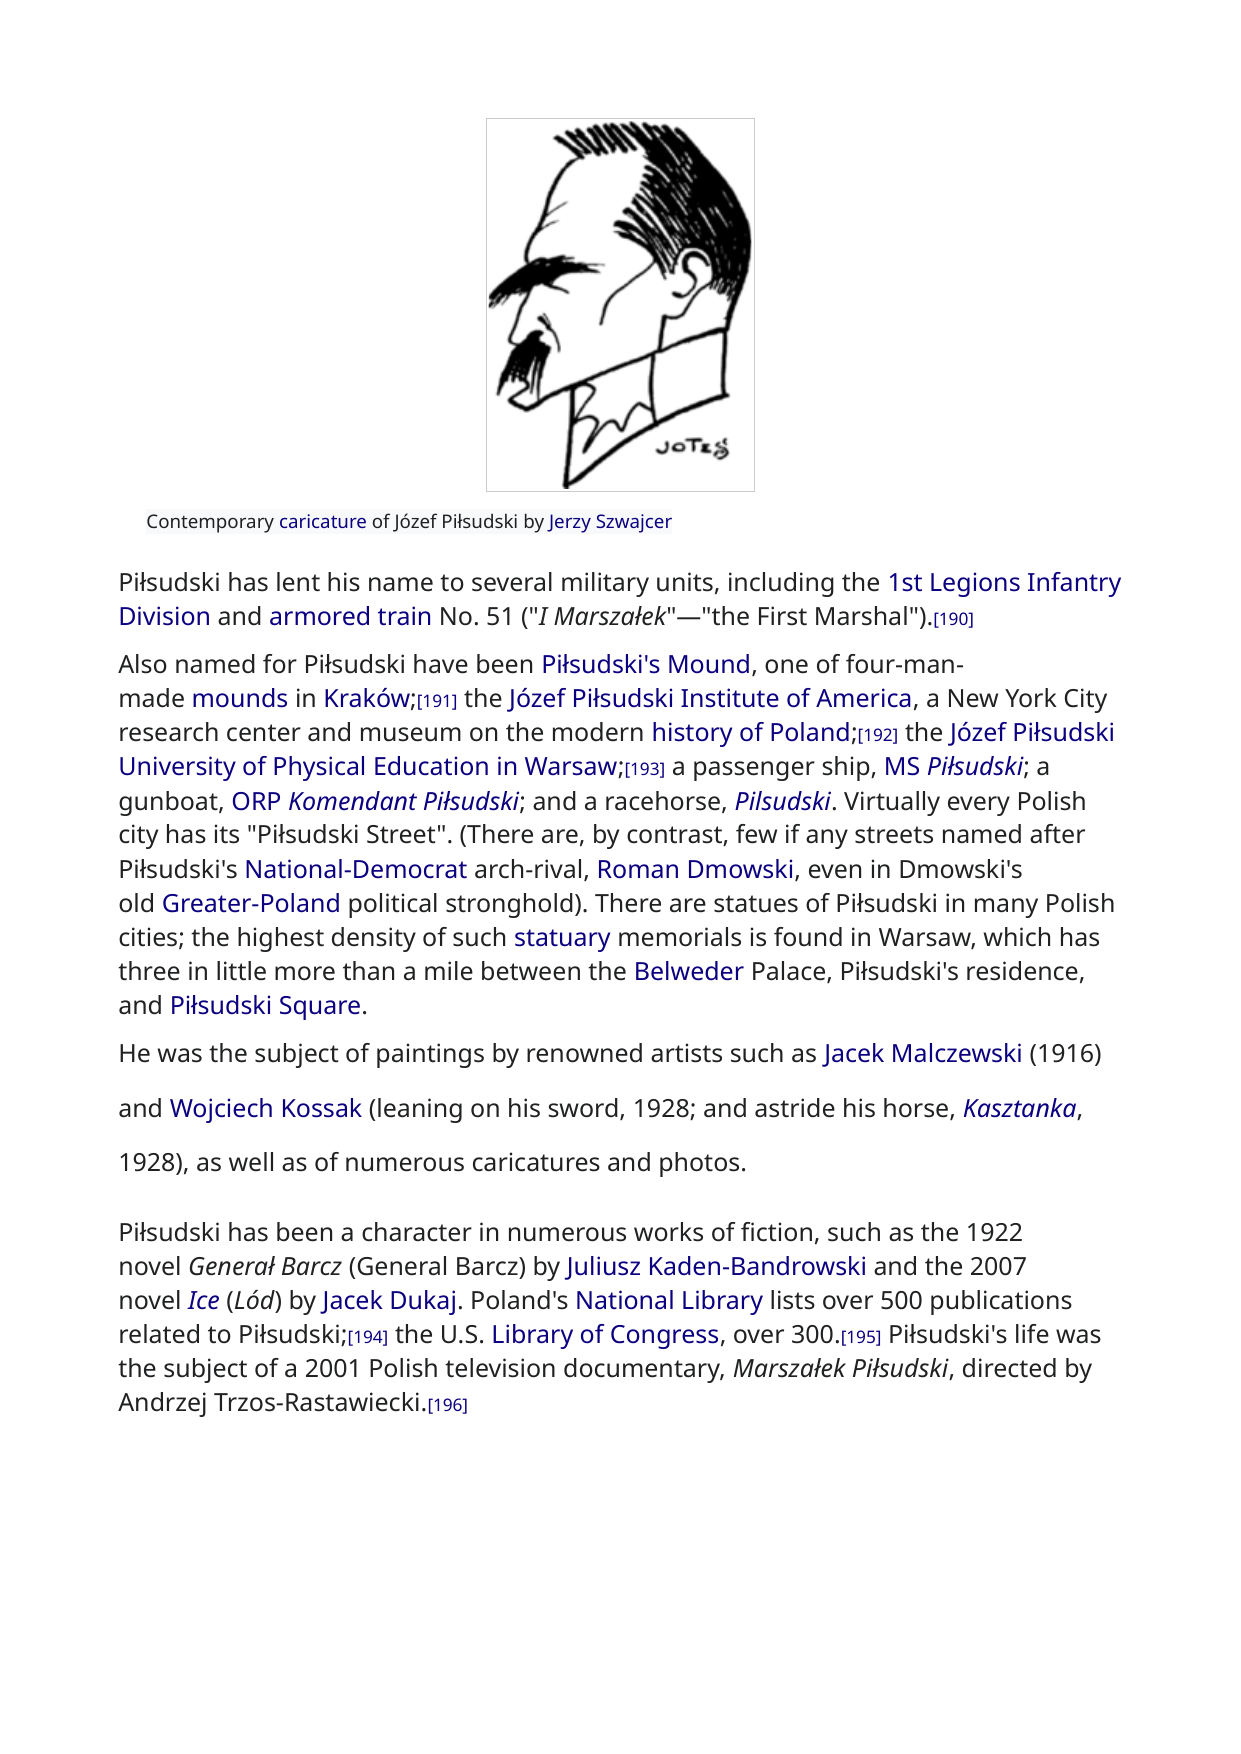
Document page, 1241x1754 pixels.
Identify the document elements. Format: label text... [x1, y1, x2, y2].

text Contemporary caricature of Józef Piłsudski by Jerzy Szwajcer [123, 509, 1122, 534]
text Piłsudski has lent his name to several military units, including the 1st Legions Infantry Division and armored train No. 51 ("I Marszałek"—"the First Marshal").[190] [118, 564, 1122, 632]
text Also named for Piłsudski have been Piłsudski's Mound, one of four-man-made mounds in Kraków;[191] the Józef Piłsudski Institute of America, a New York City research center and museum on the modern history of Poland;[192] the Józef Piłsudski University of Physical Education in Warsaw;[193] a passenger ship, MS Piłsudski; a gunboat, ORP Komendant Piłsudski; and a racehorse, Pilsudski. Virtually every Polish city has its "Piłsudski Street". (There are, by contrast, few if any streets named after Piłsudski's National-Democrat arch-rival, Roman Dmowski, even in Dmowski's old Greater-Poland political stronghold). There are statues of Piłsudski in many Polish cities; the highest density of such statuary memorials is found in Warsaw, which has three in little more than a mile between the Belweder Palace, Piłsudski's residence, and Piłsudski Square. [118, 647, 1122, 1022]
text He was the subject of paintings by renowned artists such as Jacek Malczewski (1916) and Wojciech Kossak (leaning on his sword, 1928; and astride his horse, Kasztanka, 1928), as well as of numerous caricatures and photos. [118, 1036, 1122, 1179]
text Piłsudski has been a character in numerous works of fiction, such as the 1922 novel Generał Barcz (General Barcz) by Juliusz Kaden-Bandrowski and the 2007 novel Ice (Lód) by Jacek Dukaj. Poland's National Library lists over 500 publications related to Piłsudski;[194] the U.S. Library of Congress, over 300.[195] Piłsudski's life was the subject of a 2001 Polish television documentary, Marszałek Piłsudski, directed by Andrzej Trzos-Rastawiecki.[196] [118, 1214, 1122, 1418]
picture [488, 121, 752, 489]
